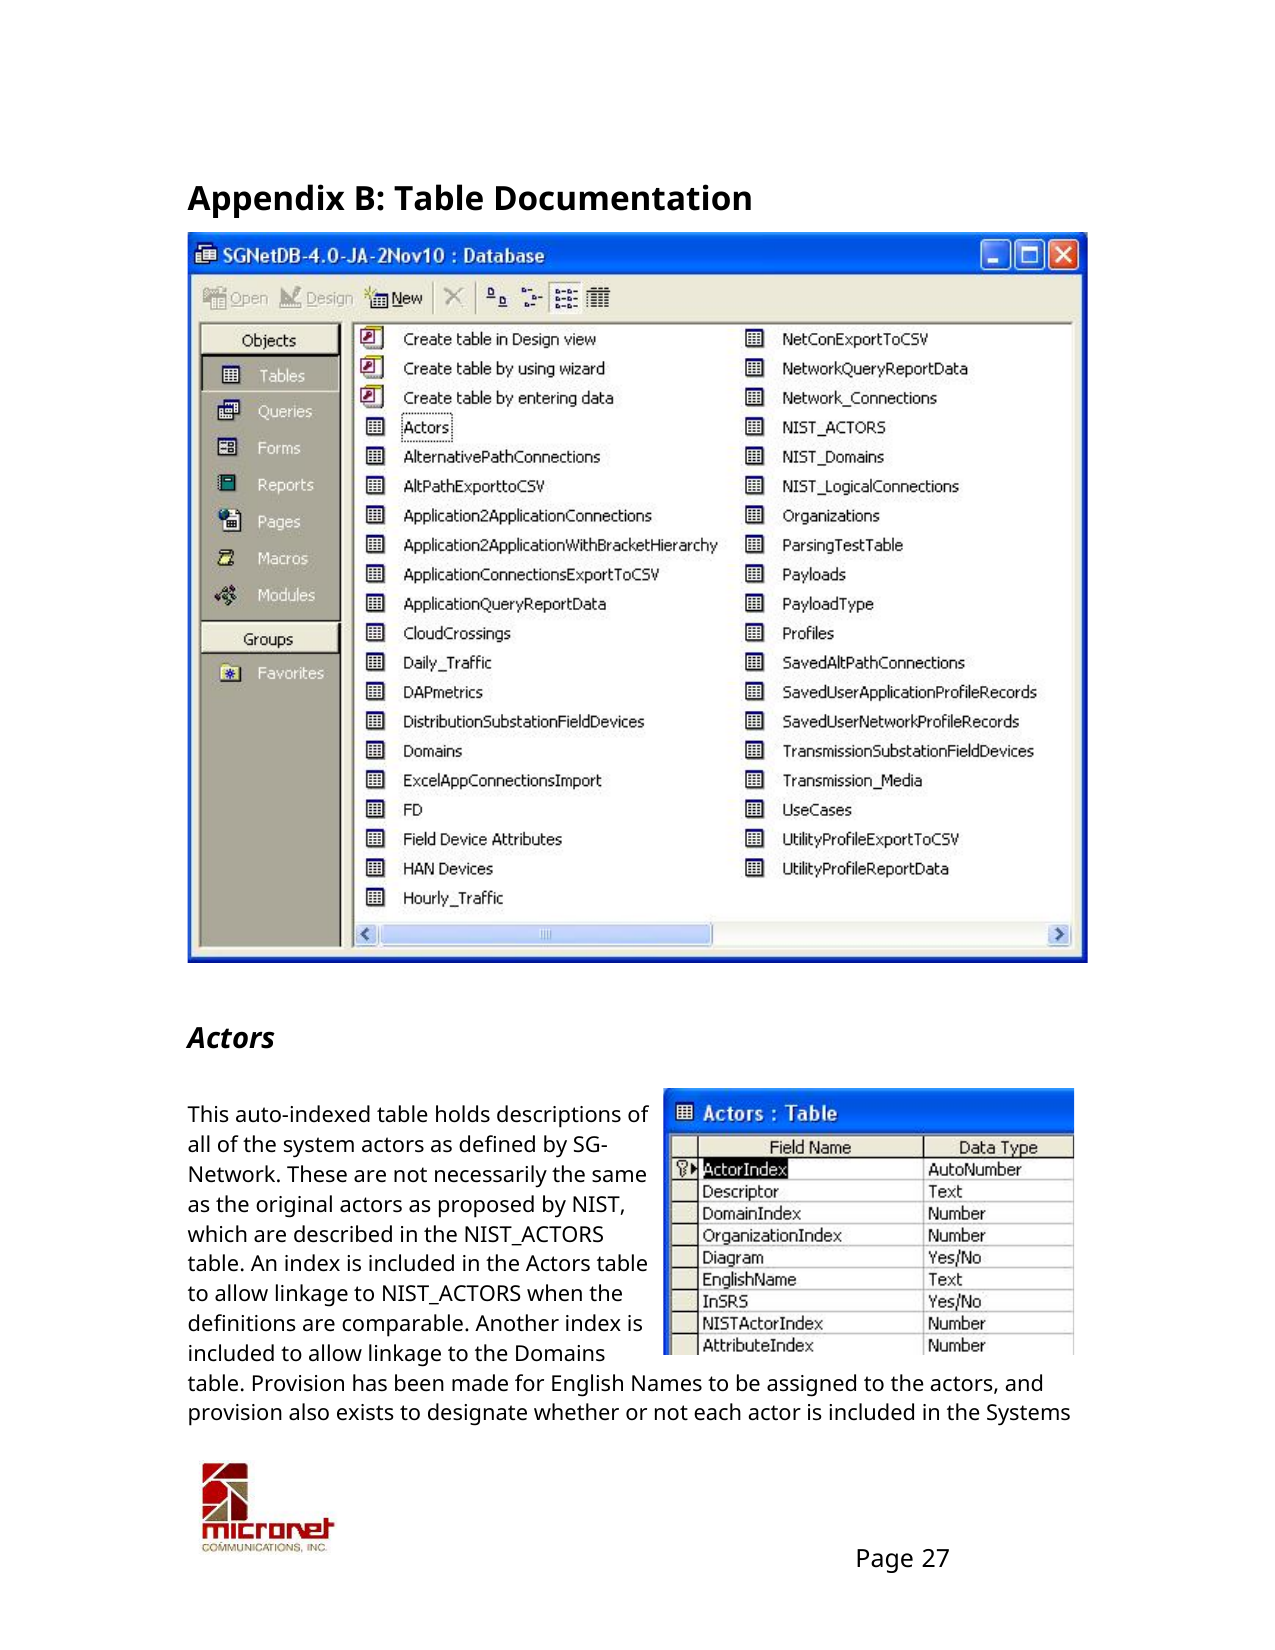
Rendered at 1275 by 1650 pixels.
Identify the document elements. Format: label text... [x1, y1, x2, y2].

picture [187, 232, 1088, 963]
subtitle Actors [187, 1017, 1087, 1057]
subtitle Appendix B: Table Documentation [187, 175, 1087, 220]
picture [663, 1088, 1075, 1355]
picture [198, 1460, 338, 1555]
text This auto-indexed table holds descriptions of all of the system actors as defined by SG-Network. These are not necessarily the same as the original actors as proposed by NIST, which are described in the NIST_ACTORS table. An index is included in the Actors table to allow linkage to NIST_ACTORS when the definitions are comparable. Another index is included to allow linkage to the Domains table. Provision has been made for English Names to be assigned to the actors, and provision also exists to designate whether or not each actor is included in the Systems [187, 1099, 1087, 1427]
